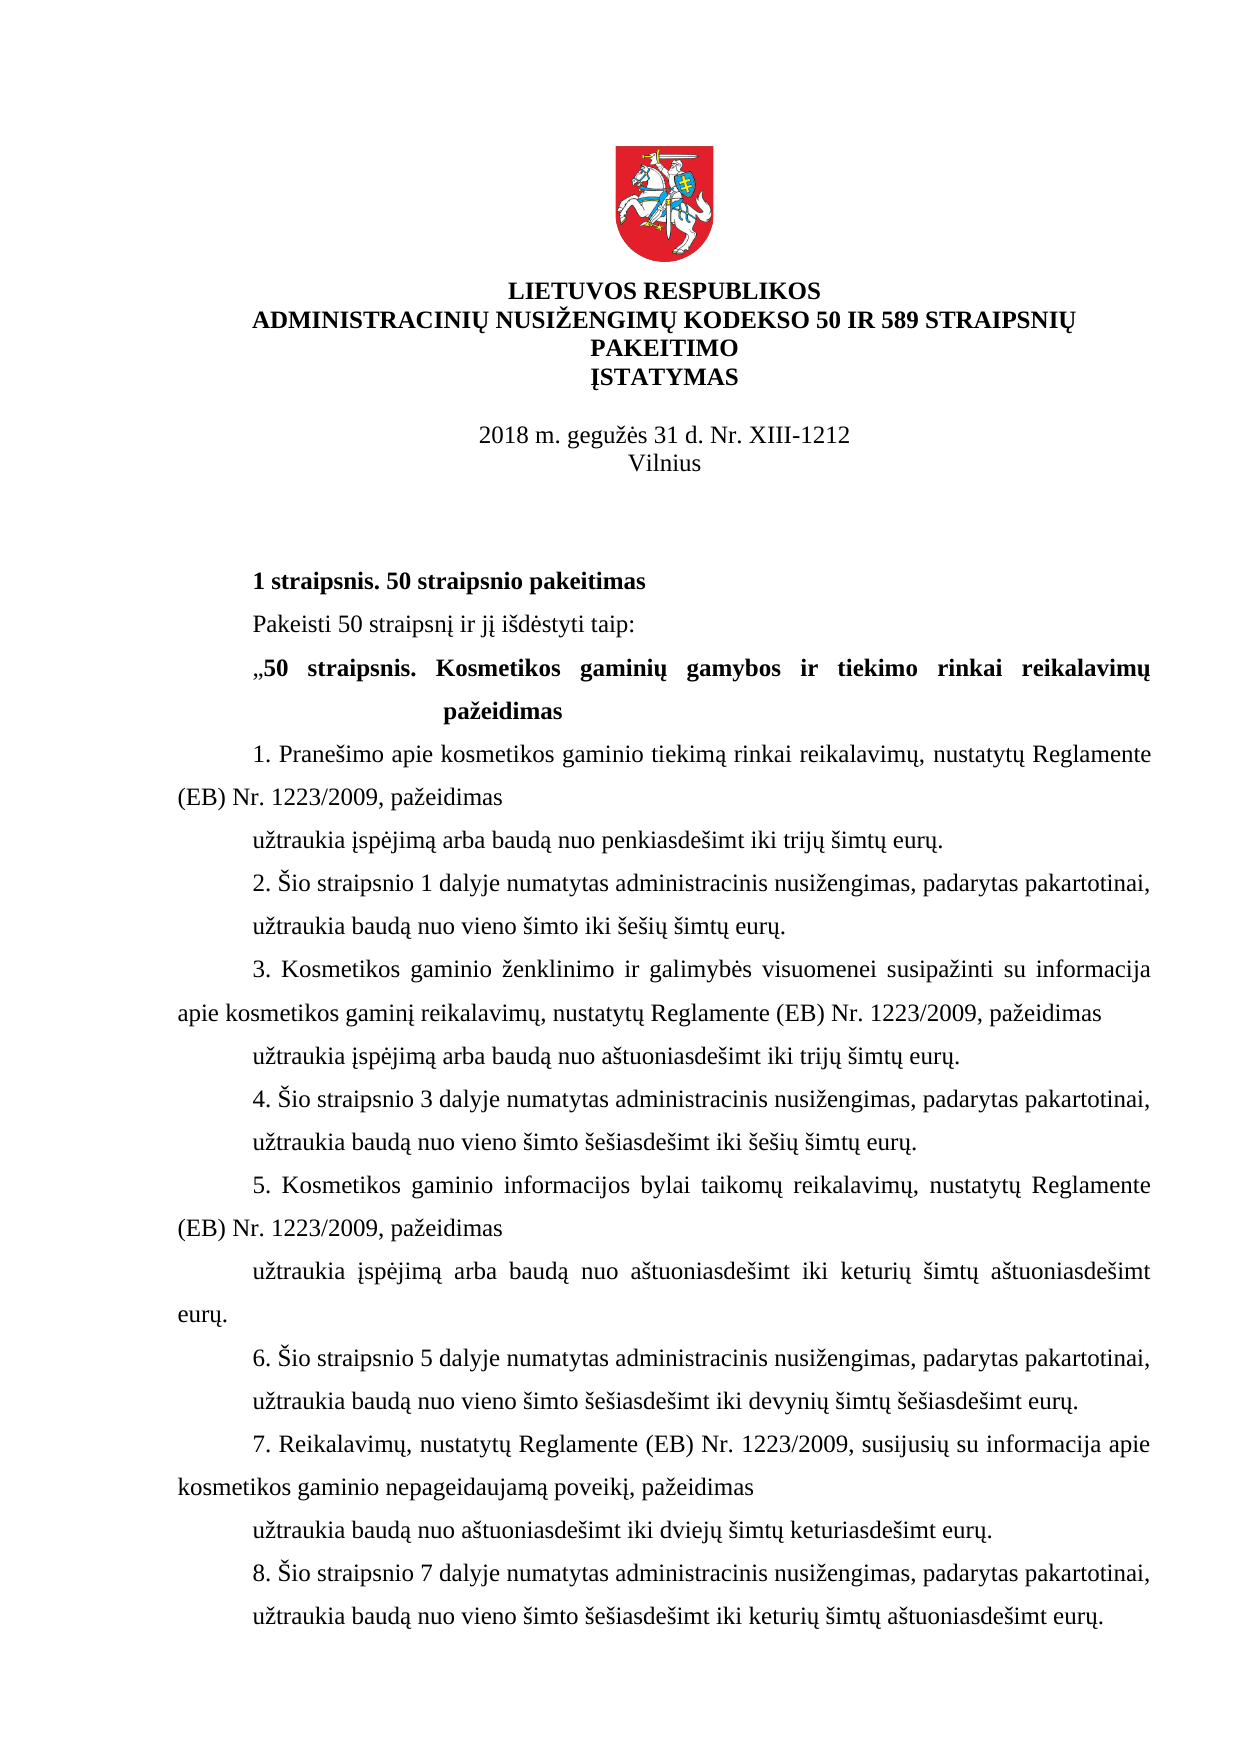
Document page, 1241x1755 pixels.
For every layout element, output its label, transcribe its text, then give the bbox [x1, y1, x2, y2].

text LIETUVOS RESPUBLIKOS [177, 276, 1152, 305]
text ADMINISTRACINIŲ NUSIŽENGIMŲ KODEKSO 50 IR 589 STRAIPSNIŲ PAKEITIMO [177, 305, 1152, 362]
text užtraukia baudą nuo vieno šimto šešiasdešimt iki keturių šimtų aštuoniasdešimt eurų. [177, 1601, 1152, 1630]
text 1 straipsnis. 50 straipsnio pakeitimas [177, 566, 1152, 595]
text ĮSTATYMAS [177, 362, 1152, 391]
text 2018 m. gegužės 31 d. Nr. XIII-1212 [177, 420, 1152, 448]
text 8. Šio straipsnio 7 dalyje numatytas administracinis nusižengimas, padarytas pakartotinai, [177, 1558, 1152, 1587]
text 5. Kosmetikos gaminio informacijos bylai taikomų reikalavimų, nustatytų Reglamente (EB) Nr. 1223/2009, pažeidimas [177, 1170, 1152, 1242]
text „50 straipsnis. Kosmetikos gaminių gamybos ir tiekimo rinkai reikalavimų pažeidimas [252, 653, 1152, 724]
text užtraukia baudą nuo aštuoniasdešimt iki dviejų šimtų keturiasdešimt eurų. [177, 1515, 1152, 1544]
text 2. Šio straipsnio 1 dalyje numatytas administracinis nusižengimas, padarytas pakartotinai, [177, 868, 1152, 897]
text užtraukia įspėjimą arba baudą nuo aštuoniasdešimt iki trijų šimtų eurų. [177, 1041, 1152, 1069]
text 3. Kosmetikos gaminio ženklinimo ir galimybės visuomenei susipažinti su informacija apie kosmetikos gaminį reikalavimų, nustatytų Reglamente (EB) Nr. 1223/2009, pažeidimas [177, 954, 1152, 1026]
text 1. Pranešimo apie kosmetikos gaminio tiekimą rinkai reikalavimų, nustatytų Reglamente (EB) Nr. 1223/2009, pažeidimas [177, 739, 1152, 811]
text užtraukia įspėjimą arba baudą nuo aštuoniasdešimt iki keturių šimtų aštuoniasdešimt eurų. [177, 1256, 1152, 1328]
text užtraukia baudą nuo vieno šimto šešiasdešimt iki šešių šimtų eurų. [177, 1127, 1152, 1156]
text Pakeisti 50 straipsnį ir jį išdėstyti taip: [177, 609, 1152, 638]
text 4. Šio straipsnio 3 dalyje numatytas administracinis nusižengimas, padarytas pakartotinai, [177, 1084, 1152, 1113]
text užtraukia įspėjimą arba baudą nuo penkiasdešimt iki trijų šimtų eurų. [177, 825, 1152, 854]
text užtraukia baudą nuo vieno šimto iki šešių šimtų eurų. [177, 911, 1152, 940]
text 6. Šio straipsnio 5 dalyje numatytas administracinis nusižengimas, padarytas pakartotinai, [177, 1343, 1152, 1371]
text Vilnius [177, 448, 1152, 477]
text 7. Reikalavimų, nustatytų Reglamente (EB) Nr. 1223/2009, susijusių su informacija apie kosmetikos gaminio nepageidaujamą poveikį, pažeidimas [177, 1429, 1152, 1501]
text užtraukia baudą nuo vieno šimto šešiasdešimt iki devynių šimtų šešiasdešimt eurų. [177, 1386, 1152, 1414]
